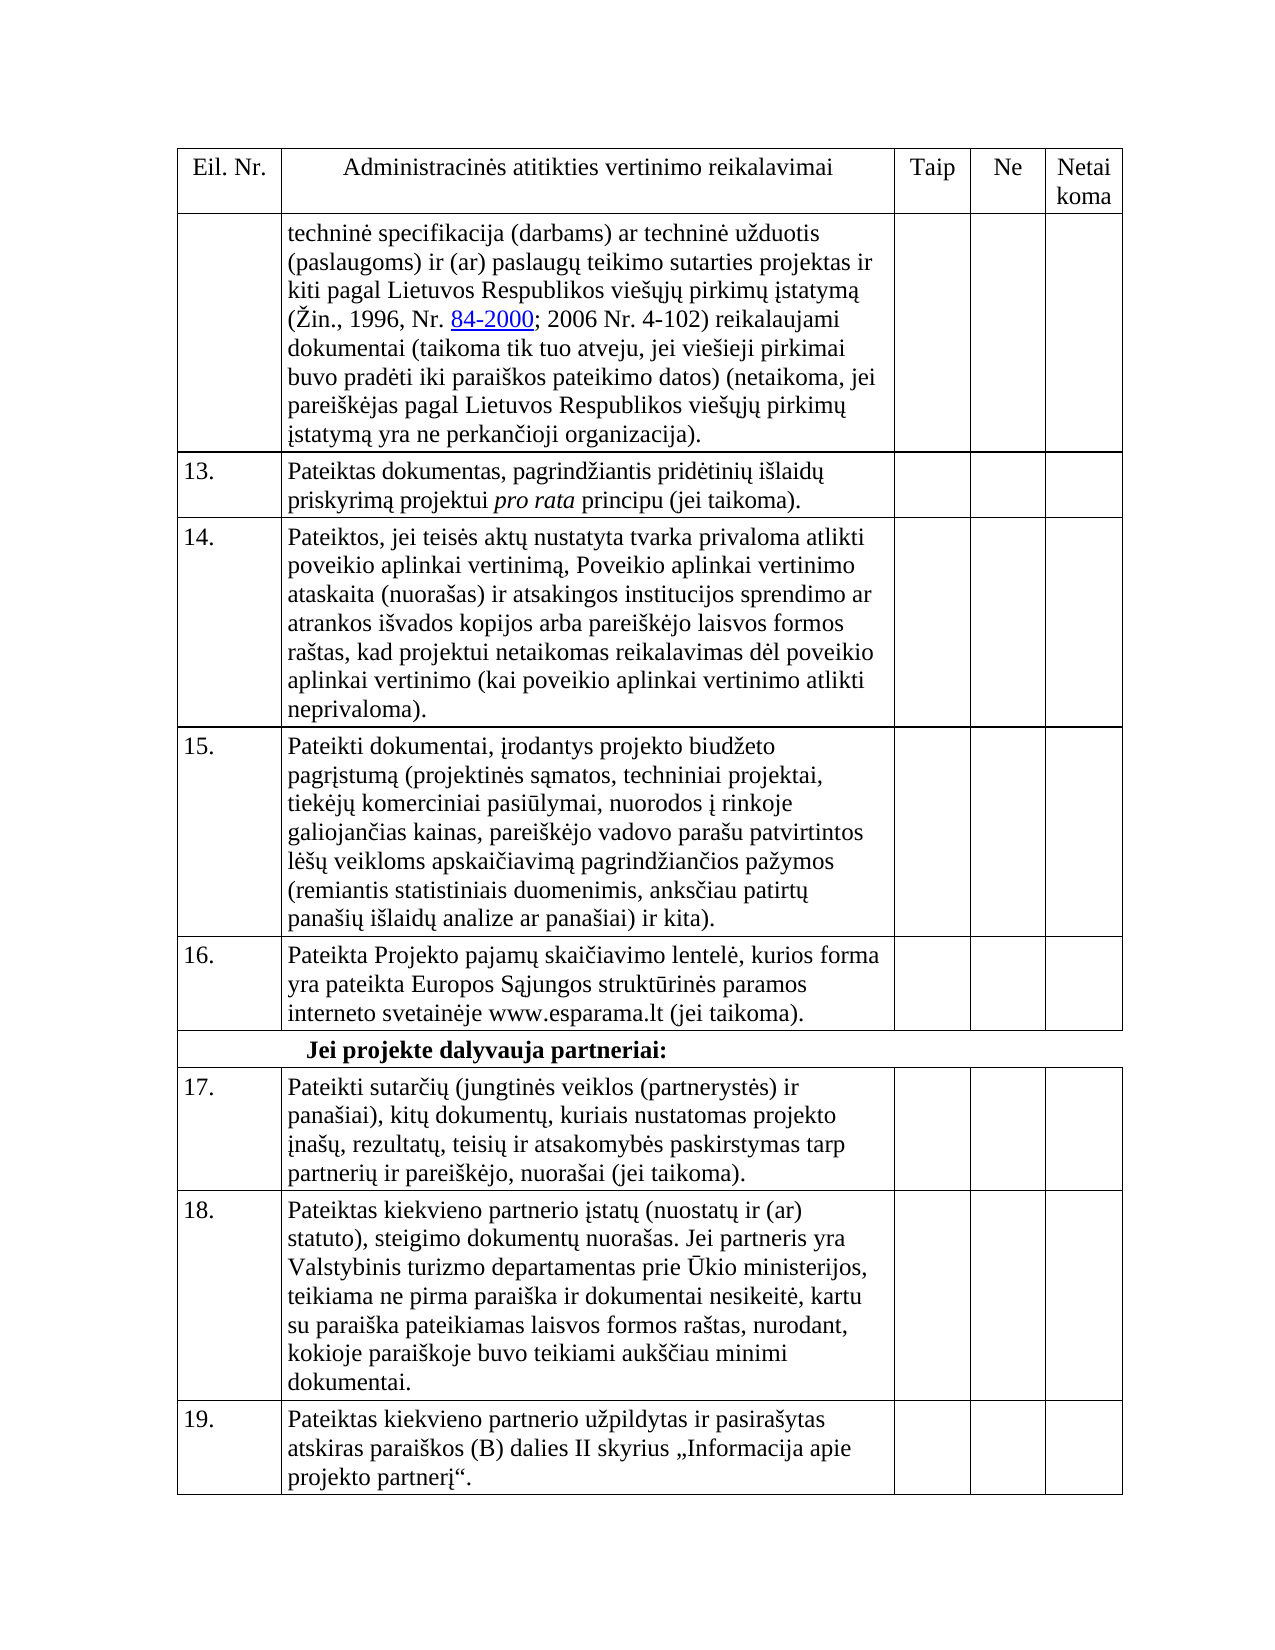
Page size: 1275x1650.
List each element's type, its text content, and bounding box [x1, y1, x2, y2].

table_cell [1046, 1068, 1122, 1190]
table_cell 15. [178, 728, 281, 936]
table_cell [971, 518, 1045, 726]
table_cell 16. [178, 937, 281, 1030]
table_cell [970, 1031, 1046, 1067]
table_cell Pateiktas kiekvieno partnerio užpildytas ir pasirašytas atskiras paraiškos (B) dalies II skyrius „Informacija apie projekto partnerį“. [282, 1401, 894, 1494]
table_cell [1046, 453, 1122, 517]
table_cell [895, 728, 970, 936]
table_cell 17. [178, 1068, 281, 1190]
table_cell [895, 1191, 970, 1399]
table_header Administracinės atitikties vertinimo reikalavimai [282, 149, 894, 213]
table_cell 19. [178, 1401, 281, 1494]
table_cell [895, 1401, 970, 1494]
table_header Ne [971, 149, 1045, 213]
table_header Netaikoma [1046, 149, 1122, 213]
table_cell [895, 1068, 970, 1190]
table_cell 14. [178, 518, 281, 726]
table_cell [796, 1031, 895, 1067]
table_cell Pateiktas dokumentas, pagrindžiantis pridėtinių išlaidų priskyrimą projektui pro rata principu (jei taikoma). [282, 453, 894, 517]
table_cell [971, 1401, 1045, 1494]
table_header Eil. Nr. [178, 149, 281, 213]
table_cell [1046, 214, 1122, 451]
table_cell [1046, 1031, 1122, 1067]
table_cell [895, 214, 970, 451]
table_cell Pateiktas kiekvieno partnerio įstatų (nuostatų ir (ar) statuto), steigimo dokumentų nuorašas. Jei partneris yra Valstybinis turizmo departamentas prie Ūkio ministerijos, teikiama ne pirma paraiška ir dokumentai nesikeitė, kartu su paraiška pateikiamas laisvos formos raštas, nurodant, kokioje paraiškoje buvo teikiami aukščiau minimi dokumentai. [282, 1191, 894, 1399]
table_cell techninė specifikacija (darbams) ar techninė užduotis (paslaugoms) ir (ar) paslaugų teikimo sutarties projektas ir kiti pagal Lietuvos Respublikos viešųjų pirkimų įstatymą (Žin., 1996, Nr. 84-2000; 2006 Nr. 4-102) reikalaujami dokumentai (taikoma tik tuo atveju, jei viešieji pirkimai buvo pradėti iki paraiškos pateikimo datos) (netaikoma, jei pareiškėjas pagal Lietuvos Respublikos viešųjų pirkimų įstatymą yra ne perkančioji organizacija). [282, 214, 894, 451]
table_cell [1046, 1191, 1122, 1399]
table_cell [971, 453, 1045, 517]
table_cell 13. [178, 453, 281, 517]
table_cell [971, 1191, 1045, 1399]
table_cell [1046, 518, 1122, 726]
table_cell Pateikti sutarčių (jungtinės veiklos (partnerystės) ir panašiai), kitų dokumentų, kuriais nustatomas projekto įnašų, rezultatų, teisių ir atsakomybės paskirstymas tarp partnerių ir pareiškėjo, nuorašai (jei taikoma). [282, 1068, 894, 1190]
table_cell Pateikta Projekto pajamų skaičiavimo lentelė, kurios forma yra pateikta Europos Sąjungos struktūrinės paramos interneto svetainėje www.esparama.lt (jei taikoma). [282, 937, 894, 1030]
table_cell [895, 1031, 970, 1067]
table_cell [1046, 937, 1122, 1030]
table_cell [895, 937, 970, 1030]
table_cell [895, 453, 970, 517]
table_cell Pateiktos, jei teisės aktų nustatyta tvarka privaloma atlikti poveikio aplinkai vertinimą, Poveikio aplinkai vertinimo ataskaita (nuorašas) ir atsakingos institucijos sprendimo ar atrankos išvados kopijos arba pareiškėjo laisvos formos raštas, kad projektui netaikomas reikalavimas dėl poveikio aplinkai vertinimo (kai poveikio aplinkai vertinimo atlikti neprivaloma). [282, 518, 894, 726]
table_cell [971, 1068, 1045, 1190]
table_cell [895, 518, 970, 726]
table_cell [1046, 1401, 1122, 1494]
table_cell [971, 214, 1045, 451]
table_cell [971, 728, 1045, 936]
table_cell [1046, 728, 1122, 936]
table_cell 18. [178, 1191, 281, 1399]
table_header Taip [895, 149, 970, 213]
table_cell Pateikti dokumentai, įrodantys projekto biudžeto pagrįstumą (projektinės sąmatos, techniniai projektai, tiekėjų komerciniai pasiūlymai, nuorodos į rinkoje galiojančias kainas, pareiškėjo vadovo parašu patvirtintos lėšų veikloms apskaičiavimą pagrindžiančios pažymos (remiantis statistiniais duomenimis, anksčiau patirtų panašių išlaidų analize ar panašiai) ir kita). [282, 728, 894, 936]
table_cell Jei projekte dalyvauja partneriai: [178, 1031, 796, 1067]
table_cell [178, 214, 281, 451]
table_cell [971, 937, 1045, 1030]
